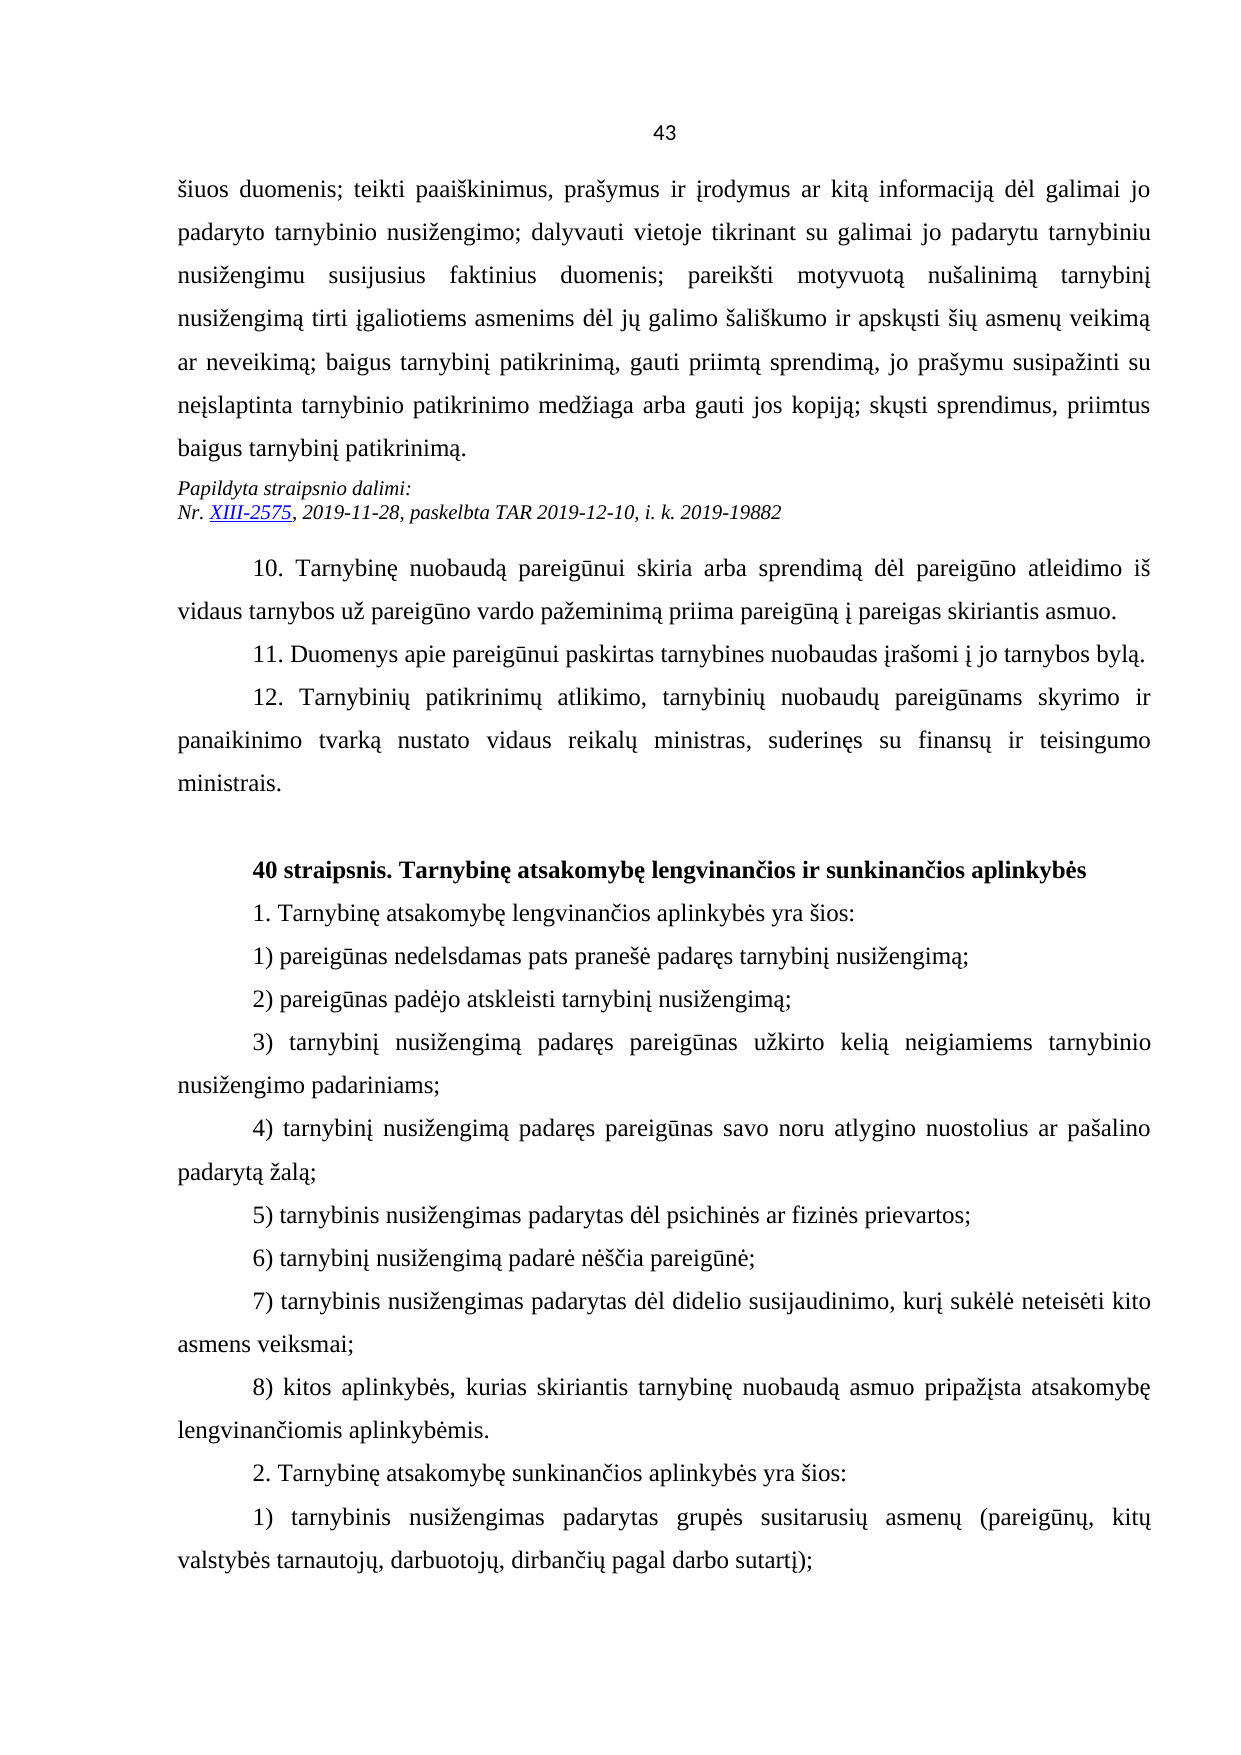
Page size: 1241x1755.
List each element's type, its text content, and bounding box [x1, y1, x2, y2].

text 4) tarnybinį nusižengimą padaręs pareigūnas savo noru atlygino nuostolius ar pašalino padarytą žalą; [177, 1113, 1152, 1185]
text 6) tarnybinį nusižengimą padarė nėščia pareigūnė; [177, 1243, 1152, 1272]
text 7) tarnybinis nusižengimas padarytas dėl didelio susijaudinimo, kurį sukėlė neteisėti kito asmens veiksmai; [177, 1286, 1152, 1358]
text šiuos duomenis; teikti paaiškinimus, prašymus ir įrodymus ar kitą informaciją dėl galimai jo padaryto tarnybinio nusižengimo; dalyvauti vietoje tikrinant su galimai jo padarytu tarnybiniu nusižengimu susijusius faktinius duomenis; pareikšti motyvuotą nušalinimą tarnybinį nusižengimą tirti įgaliotiems asmenims dėl jų galimo šališkumo ir apskųsti šių asmenų veikimą ar neveikimą; baigus tarnybinį patikrinimą, gauti priimtą sprendimą, jo prašymu susipažinti su neįslaptinta tarnybinio patikrinimo medžiaga arba gauti jos kopiją; skųsti sprendimus, priimtus baigus tarnybinį patikrinimą. [177, 174, 1152, 462]
text 10. Tarnybinę nuobaudą pareigūnui skiria arba sprendimą dėl pareigūno atleidimo iš vidaus tarnybos už pareigūno vardo pažeminimą priima pareigūną į pareigas skiriantis asmuo. [177, 553, 1152, 625]
text 1) pareigūnas nedelsdamas pats pranešė padaręs tarnybinį nusižengimą; [177, 941, 1152, 970]
text 40 straipsnis. Tarnybinę atsakomybę lengvinančios ir sunkinančios aplinkybės [177, 855, 1152, 883]
text Nr. XIII-2575, 2019-11-28, paskelbta TAR 2019-12-10, i. k. 2019-19882 [177, 500, 1152, 524]
text 1) tarnybinis nusižengimas padarytas grupės susitarusių asmenų (pareigūnų, kitų valstybės tarnautojų, darbuotojų, dirbančių pagal darbo sutartį); [177, 1502, 1152, 1573]
text 2. Tarnybinę atsakomybę sunkinančios aplinkybės yra šios: [177, 1458, 1152, 1487]
text 3) tarnybinį nusižengimą padaręs pareigūnas užkirto kelią neigiamiems tarnybinio nusižengimo padariniams; [177, 1027, 1152, 1099]
text 5) tarnybinis nusižengimas padarytas dėl psichinės ar fizinės prievartos; [177, 1200, 1152, 1228]
text 1. Tarnybinę atsakomybę lengvinančios aplinkybės yra šios: [177, 898, 1152, 927]
text 11. Duomenys apie pareigūnui paskirtas tarnybines nuobaudas įrašomi į jo tarnybos bylą. [177, 639, 1152, 668]
text 2) pareigūnas padėjo atskleisti tarnybinį nusižengimą; [177, 984, 1152, 1013]
text 8) kitos aplinkybės, kurias skiriantis tarnybinę nuobaudą asmuo pripažįsta atsakomybę lengvinančiomis aplinkybėmis. [177, 1372, 1152, 1444]
text 12. Tarnybinių patikrinimų atlikimo, tarnybinių nuobaudų pareigūnams skyrimo ir panaikinimo tvarką nustato vidaus reikalų ministras, suderinęs su finansų ir teisingumo ministrais. [177, 682, 1152, 797]
text Papildyta straipsnio dalimi: [177, 476, 1152, 500]
